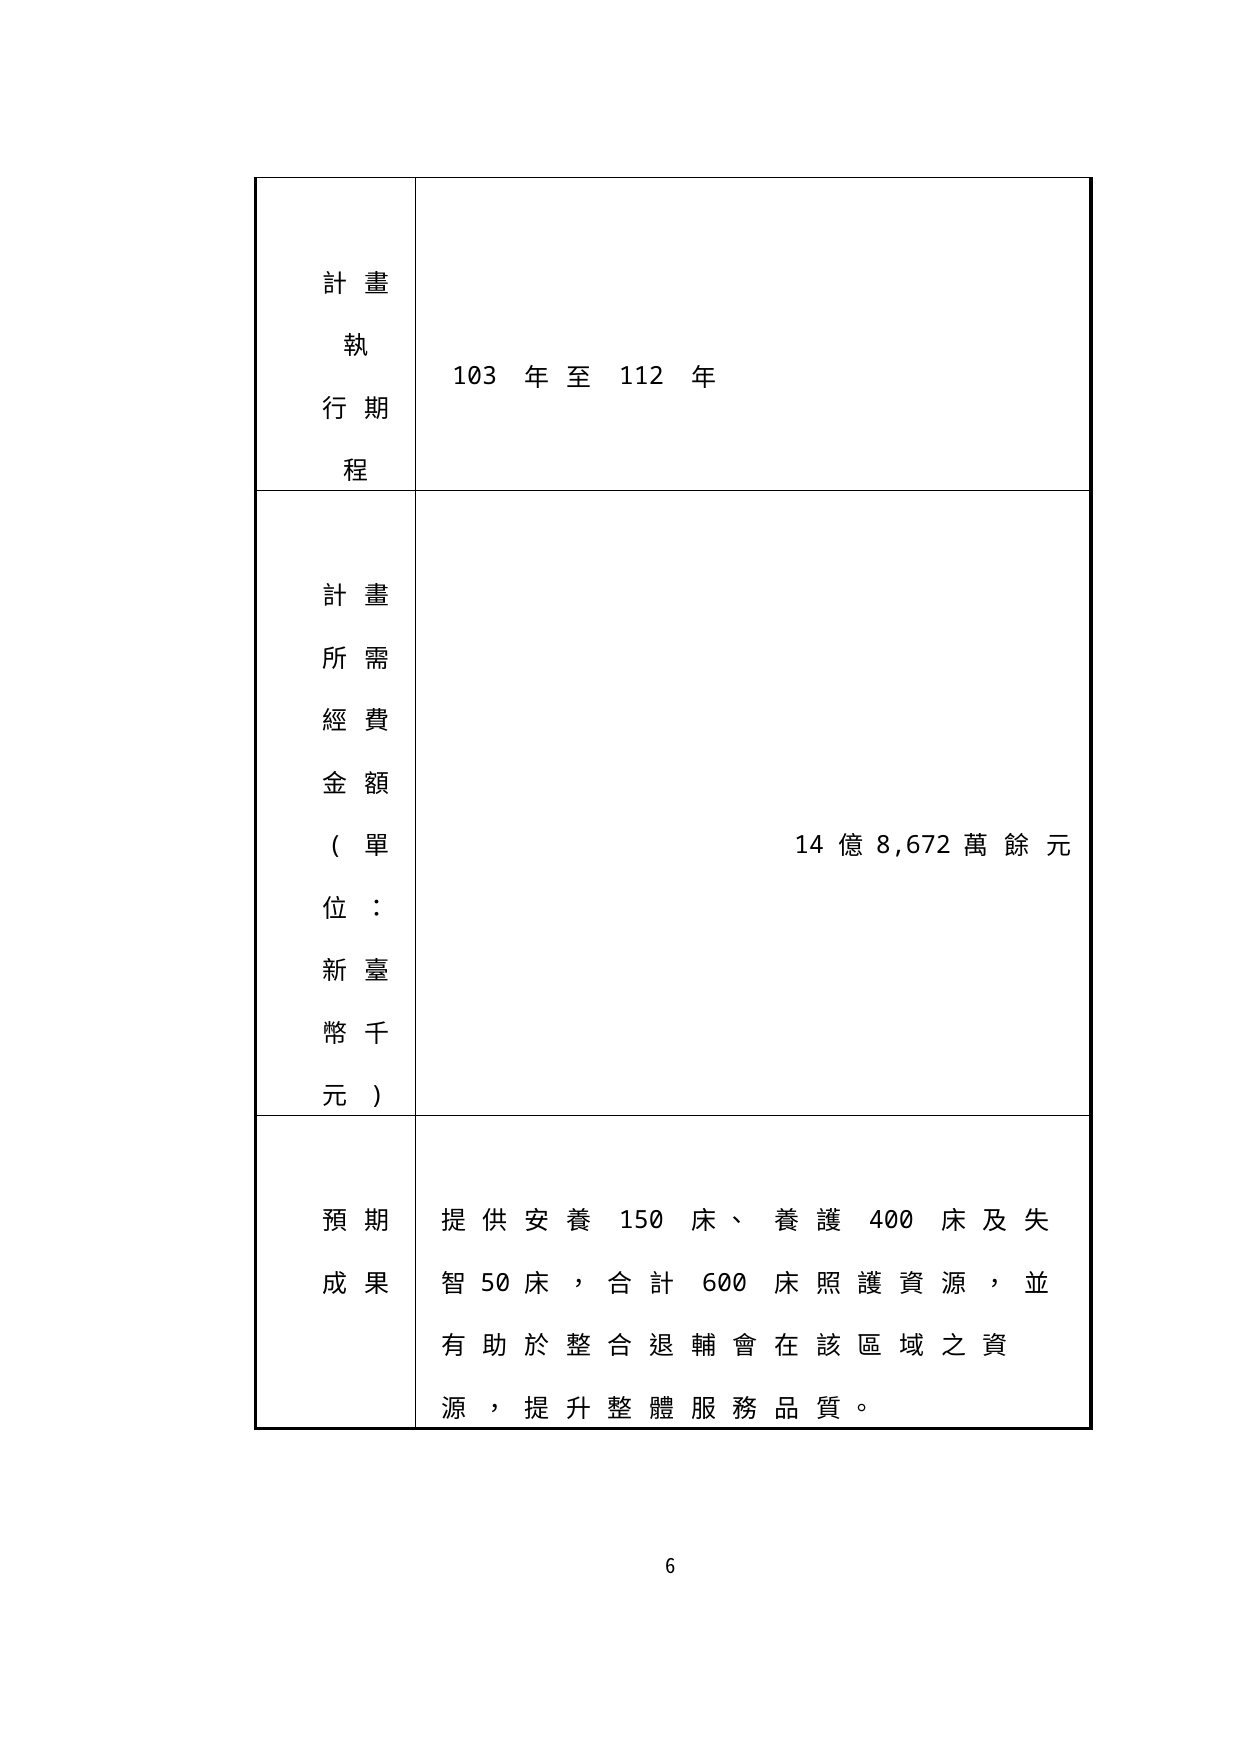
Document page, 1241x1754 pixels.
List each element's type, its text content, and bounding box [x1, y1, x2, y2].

table_cell 計畫執 行期程 [257, 178, 415, 490]
table_cell 14億8,672萬餘元 [416, 491, 1089, 1115]
table_cell 提供安養150床、養護400床及失智50床，合計600床照護資源，並有助於整合退輔會在該區域之資源，提升整體服務品質。 [416, 1116, 1089, 1427]
table_cell 103年至112年 [416, 178, 1089, 490]
table_cell 計畫所需經費金額(單位：新臺幣千元) [257, 491, 415, 1115]
table_cell 預期成果 [257, 1116, 415, 1427]
